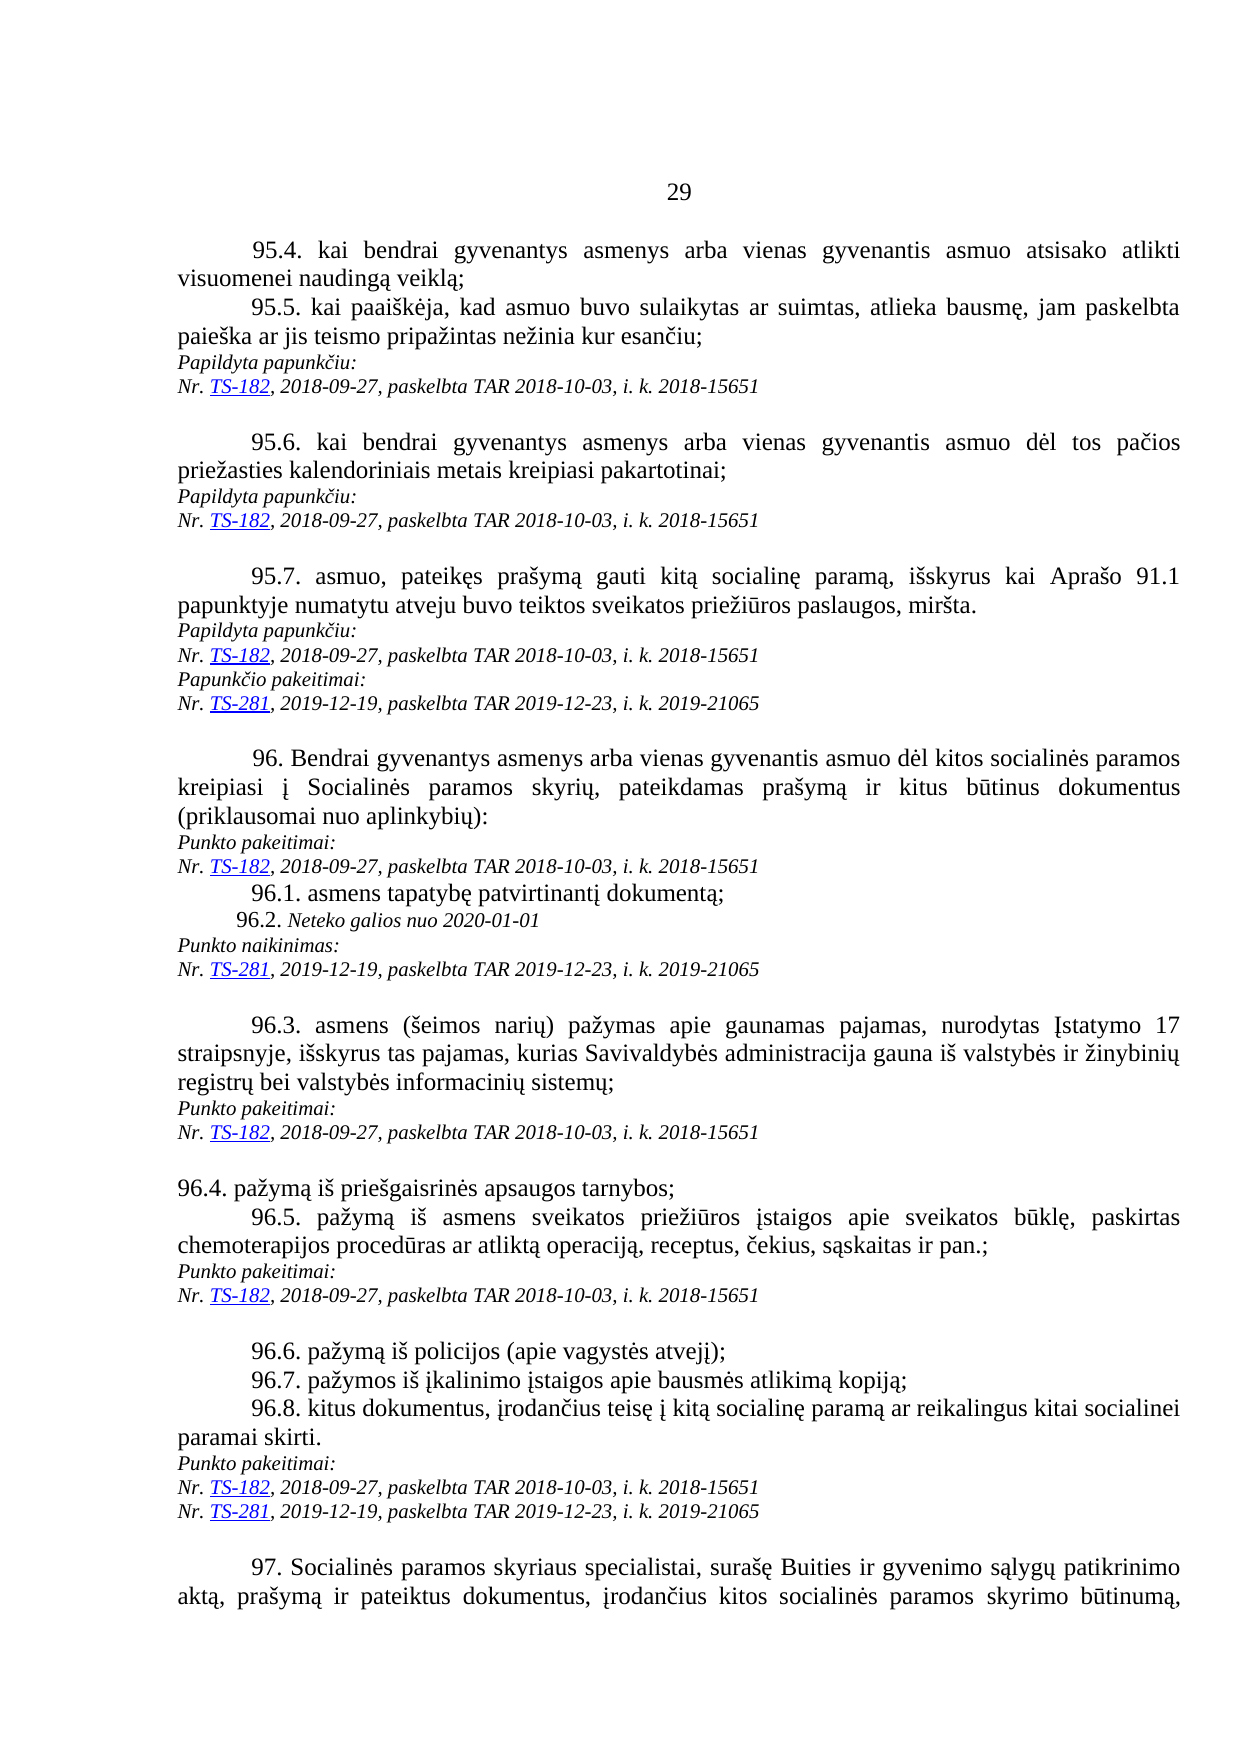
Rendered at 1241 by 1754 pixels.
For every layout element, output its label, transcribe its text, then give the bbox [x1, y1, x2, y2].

text Nr. TS-182, 2018-09-27, paskelbta TAR 2018-10-03, i. k. 2018-15651 [177, 1120, 1181, 1144]
text 96.2. Neteko galios nuo 2020-01-01 [177, 907, 1181, 933]
text Nr. TS-281, 2019-12-19, paskelbta TAR 2019-12-23, i. k. 2019-21065 [177, 1499, 1181, 1523]
text 96.8. kitus dokumentus, įrodančius teisę į kitą socialinę paramą ar reikalingus kitai socialinei paramai skirti. [177, 1393, 1181, 1451]
text Punkto pakeitimai: [177, 1451, 1181, 1475]
text Papildyta papunkčiu: [177, 350, 1181, 374]
text Nr. TS-182, 2018-09-27, paskelbta TAR 2018-10-03, i. k. 2018-15651 [177, 374, 1181, 398]
text Nr. TS-182, 2018-09-27, paskelbta TAR 2018-10-03, i. k. 2018-15651 [177, 642, 1181, 667]
text 96.7. pažymos iš įkalinimo įstaigos apie bausmės atlikimą kopiją; [177, 1365, 1181, 1393]
text 97. Socialinės paramos skyriaus specialistai, surašę Buities ir gyvenimo sąlygų patikrinimo aktą, prašymą ir pateiktus dokumentus, įrodančius kitos socialinės paramos skyrimo būtinumą, [177, 1552, 1181, 1609]
text 95.7. asmuo, pateikęs prašymą gauti kitą socialinę paramą, išskyrus kai Aprašo 91.1 papunktyje numatytu atveju buvo teiktos sveikatos priežiūros paslaugos, miršta. [177, 561, 1181, 618]
text Papildyta papunkčiu: [177, 484, 1181, 508]
text Nr. TS-182, 2018-09-27, paskelbta TAR 2018-10-03, i. k. 2018-15651 [177, 1283, 1181, 1307]
text 96.4. pažymą iš priešgaisrinės apsaugos tarnybos; [177, 1173, 1181, 1202]
text Punkto pakeitimai: [177, 1259, 1181, 1283]
text 96.1. asmens tapatybę patvirtinantį dokumentą; [177, 878, 1181, 907]
text 96.6. pažymą iš policijos (apie vagystės atvejį); [177, 1336, 1181, 1365]
text 96.5. pažymą iš asmens sveikatos priežiūros įstaigos apie sveikatos būklę, paskirtas chemoterapijos procedūras ar atliktą operaciją, receptus, čekius, sąskaitas ir pan.; [177, 1202, 1181, 1259]
text Punkto pakeitimai: [177, 830, 1181, 854]
text 95.6. kai bendrai gyvenantys asmenys arba vienas gyvenantis asmuo dėl tos pačios priežasties kalendoriniais metais kreipiasi pakartotinai; [177, 427, 1181, 484]
text 96. Bendrai gyvenantys asmenys arba vienas gyvenantis asmuo dėl kitos socialinės paramos kreipiasi į Socialinės paramos skyrių, pateikdamas prašymą ir kitus būtinus dokumentus (priklausomai nuo aplinkybių): [177, 743, 1181, 830]
text Nr. TS-281, 2019-12-19, paskelbta TAR 2019-12-23, i. k. 2019-21065 [177, 691, 1181, 715]
text Papunkčio pakeitimai: [177, 667, 1181, 691]
text 96.3. asmens (šeimos narių) pažymas apie gaunamas pajamas, nurodytas Įstatymo 17 straipsnyje, išskyrus tas pajamas, kurias Savivaldybės administracija gauna iš valstybės ir žinybinių registrų bei valstybės informacinių sistemų; [177, 1010, 1181, 1096]
text Punkto pakeitimai: [177, 1096, 1181, 1120]
text Papildyta papunkčiu: [177, 618, 1181, 642]
text Nr. TS-281, 2019-12-19, paskelbta TAR 2019-12-23, i. k. 2019-21065 [177, 957, 1181, 981]
text Nr. TS-182, 2018-09-27, paskelbta TAR 2018-10-03, i. k. 2018-15651 [177, 1475, 1181, 1499]
text Punkto naikinimas: [177, 933, 1181, 957]
text Nr. TS-182, 2018-09-27, paskelbta TAR 2018-10-03, i. k. 2018-15651 [177, 854, 1181, 878]
text 95.4. kai bendrai gyvenantys asmenys arba vienas gyvenantis asmuo atsisako atlikti visuomenei naudingą veiklą; [177, 235, 1181, 292]
text Nr. TS-182, 2018-09-27, paskelbta TAR 2018-10-03, i. k. 2018-15651 [177, 508, 1181, 532]
text 95.5. kai paaiškėja, kad asmuo buvo sulaikytas ar suimtas, atlieka bausmę, jam paskelbta paieška ar jis teismo pripažintas nežinia kur esančiu; [177, 292, 1181, 350]
